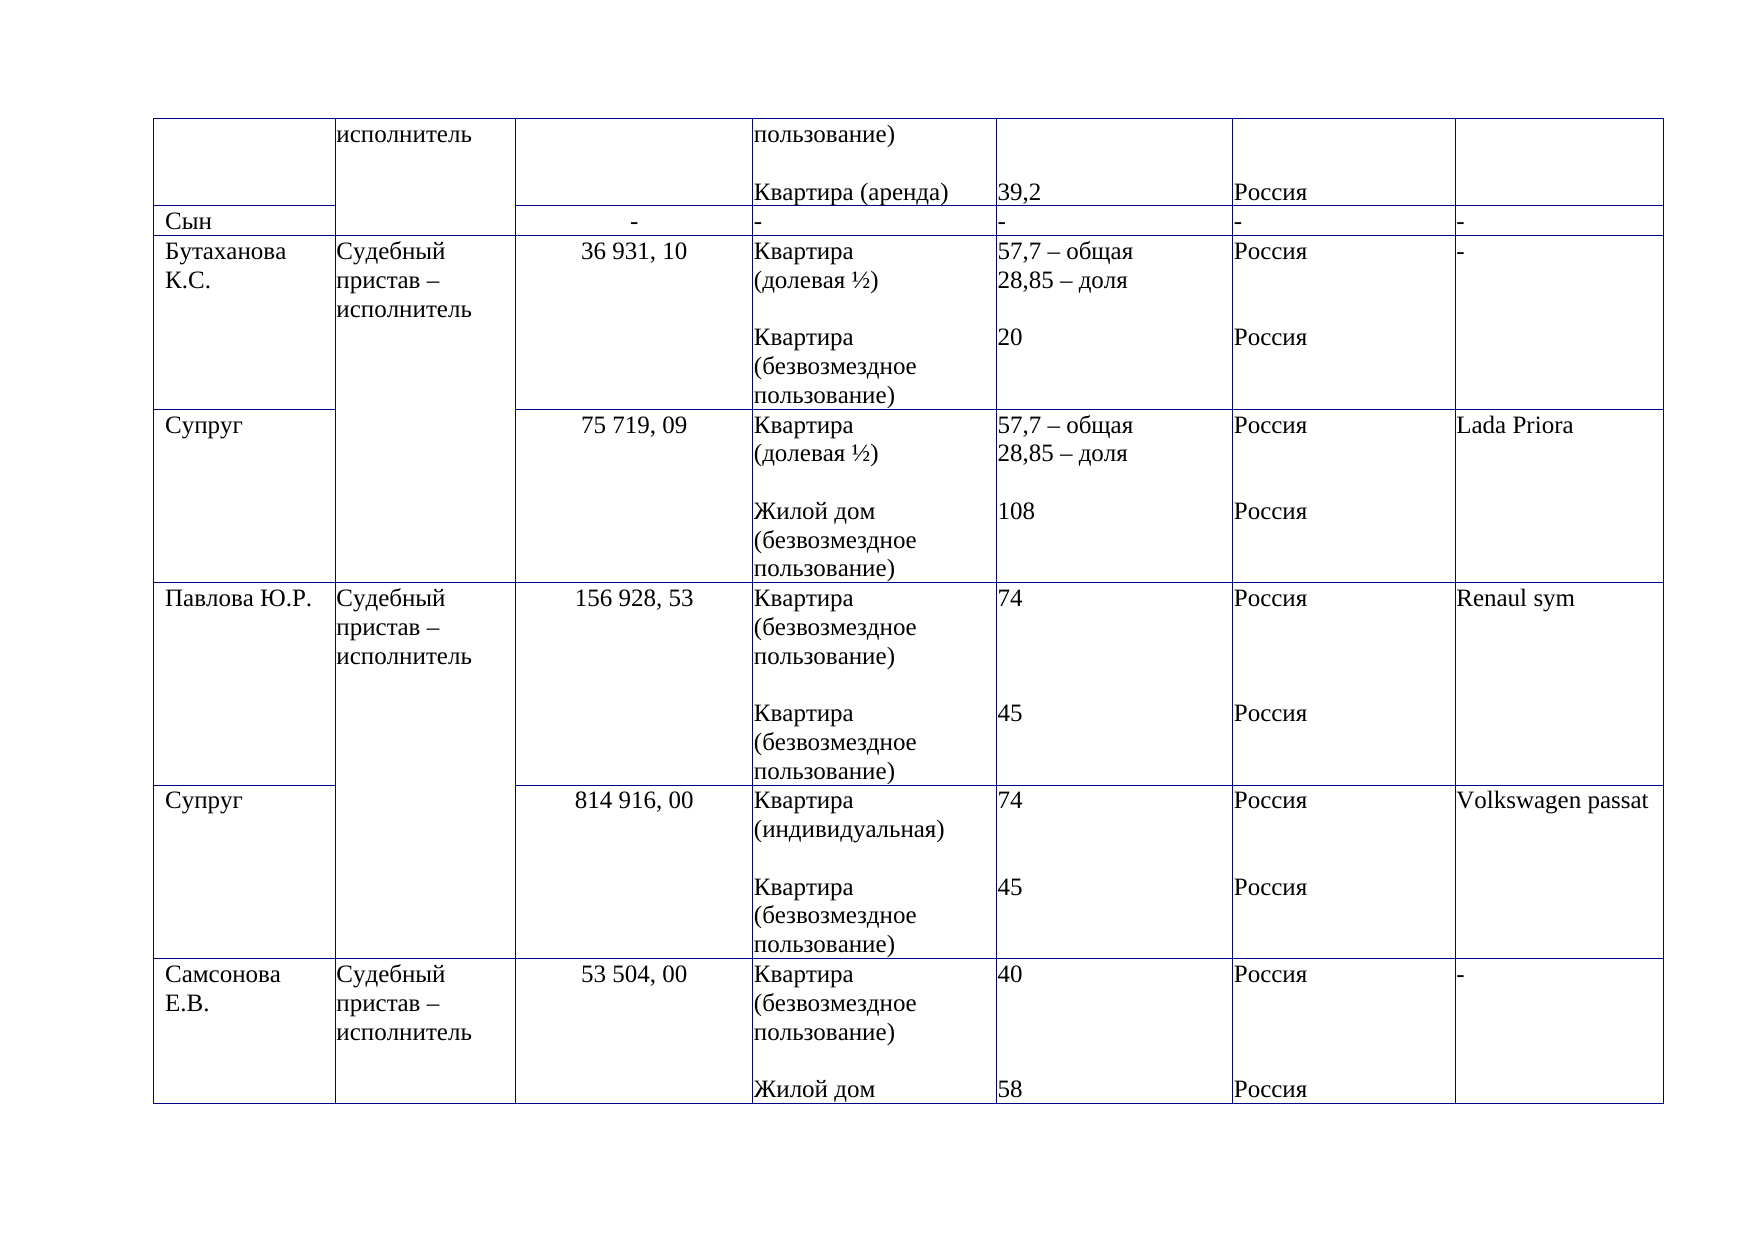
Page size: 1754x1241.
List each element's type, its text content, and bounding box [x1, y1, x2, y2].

table_cell - [1456, 236, 1663, 409]
table_cell Россия Россия [1233, 410, 1455, 582]
table_cell Сын [154, 206, 335, 235]
table_cell Павлова Ю.Р. [154, 583, 335, 784]
table_cell Супруг [154, 410, 335, 582]
table_cell 74 45 [997, 786, 1232, 958]
table_cell Квартира (индивидуальная) Квартира (безвозмездное пользование) [753, 786, 996, 958]
table_cell Самсонова Е.В. [154, 959, 335, 1103]
table_cell - [753, 206, 996, 235]
table_cell 74 45 [997, 583, 1232, 784]
table_cell 57,7 – общая 28,85 – доля 108 [997, 410, 1232, 582]
table_cell - [516, 206, 752, 235]
table_cell 40 58 [997, 959, 1232, 1103]
table_cell Россия Россия [1233, 959, 1455, 1103]
table_cell Судебный пристав – исполнитель [336, 959, 515, 1103]
table_cell - [997, 206, 1232, 235]
table_cell 156 928, 53 [516, 583, 752, 784]
table_cell - [1456, 959, 1663, 1103]
table_cell Судебный пристав – исполнитель [336, 583, 515, 958]
table_cell Renaul sym [1456, 583, 1663, 784]
table_cell Lada Priora [1456, 410, 1663, 582]
table_cell 75 719, 09 [516, 410, 752, 582]
table_cell Россия [1233, 119, 1455, 205]
table_cell [154, 119, 335, 205]
table_cell Квартира (долевая ½) Жилой дом (безвозмездное пользование) [753, 410, 996, 582]
table_cell Квартира (безвозмездное пользование) Жилой дом [753, 959, 996, 1103]
table_cell Россия Россия [1233, 786, 1455, 958]
table_cell пользование) Квартира (аренда) [753, 119, 996, 205]
table_cell 53 504, 00 [516, 959, 752, 1103]
table_cell Volkswagen passat [1456, 786, 1663, 958]
table_cell 57,7 – общая 28,85 – доля 20 [997, 236, 1232, 409]
table_cell Квартира (долевая ½) Квартира (безвозмездное пользование) [753, 236, 996, 409]
table_cell - [1456, 206, 1663, 235]
table_cell исполнитель [336, 119, 515, 235]
table_cell [516, 119, 752, 205]
table_cell Супруг [154, 786, 335, 958]
table_cell - [1233, 206, 1455, 235]
table_cell 814 916, 00 [516, 786, 752, 958]
table_cell Россия Россия [1233, 583, 1455, 784]
table_cell [1456, 119, 1663, 205]
table_cell Судебный пристав – исполнитель [336, 236, 515, 582]
table_cell Квартира (безвозмездное пользование) Квартира (безвозмездное пользование) [753, 583, 996, 784]
table_cell Бутаханова К.С. [154, 236, 335, 409]
table_cell 36 931, 10 [516, 236, 752, 409]
table_cell Россия Россия [1233, 236, 1455, 409]
table_cell 39,2 [997, 119, 1232, 205]
